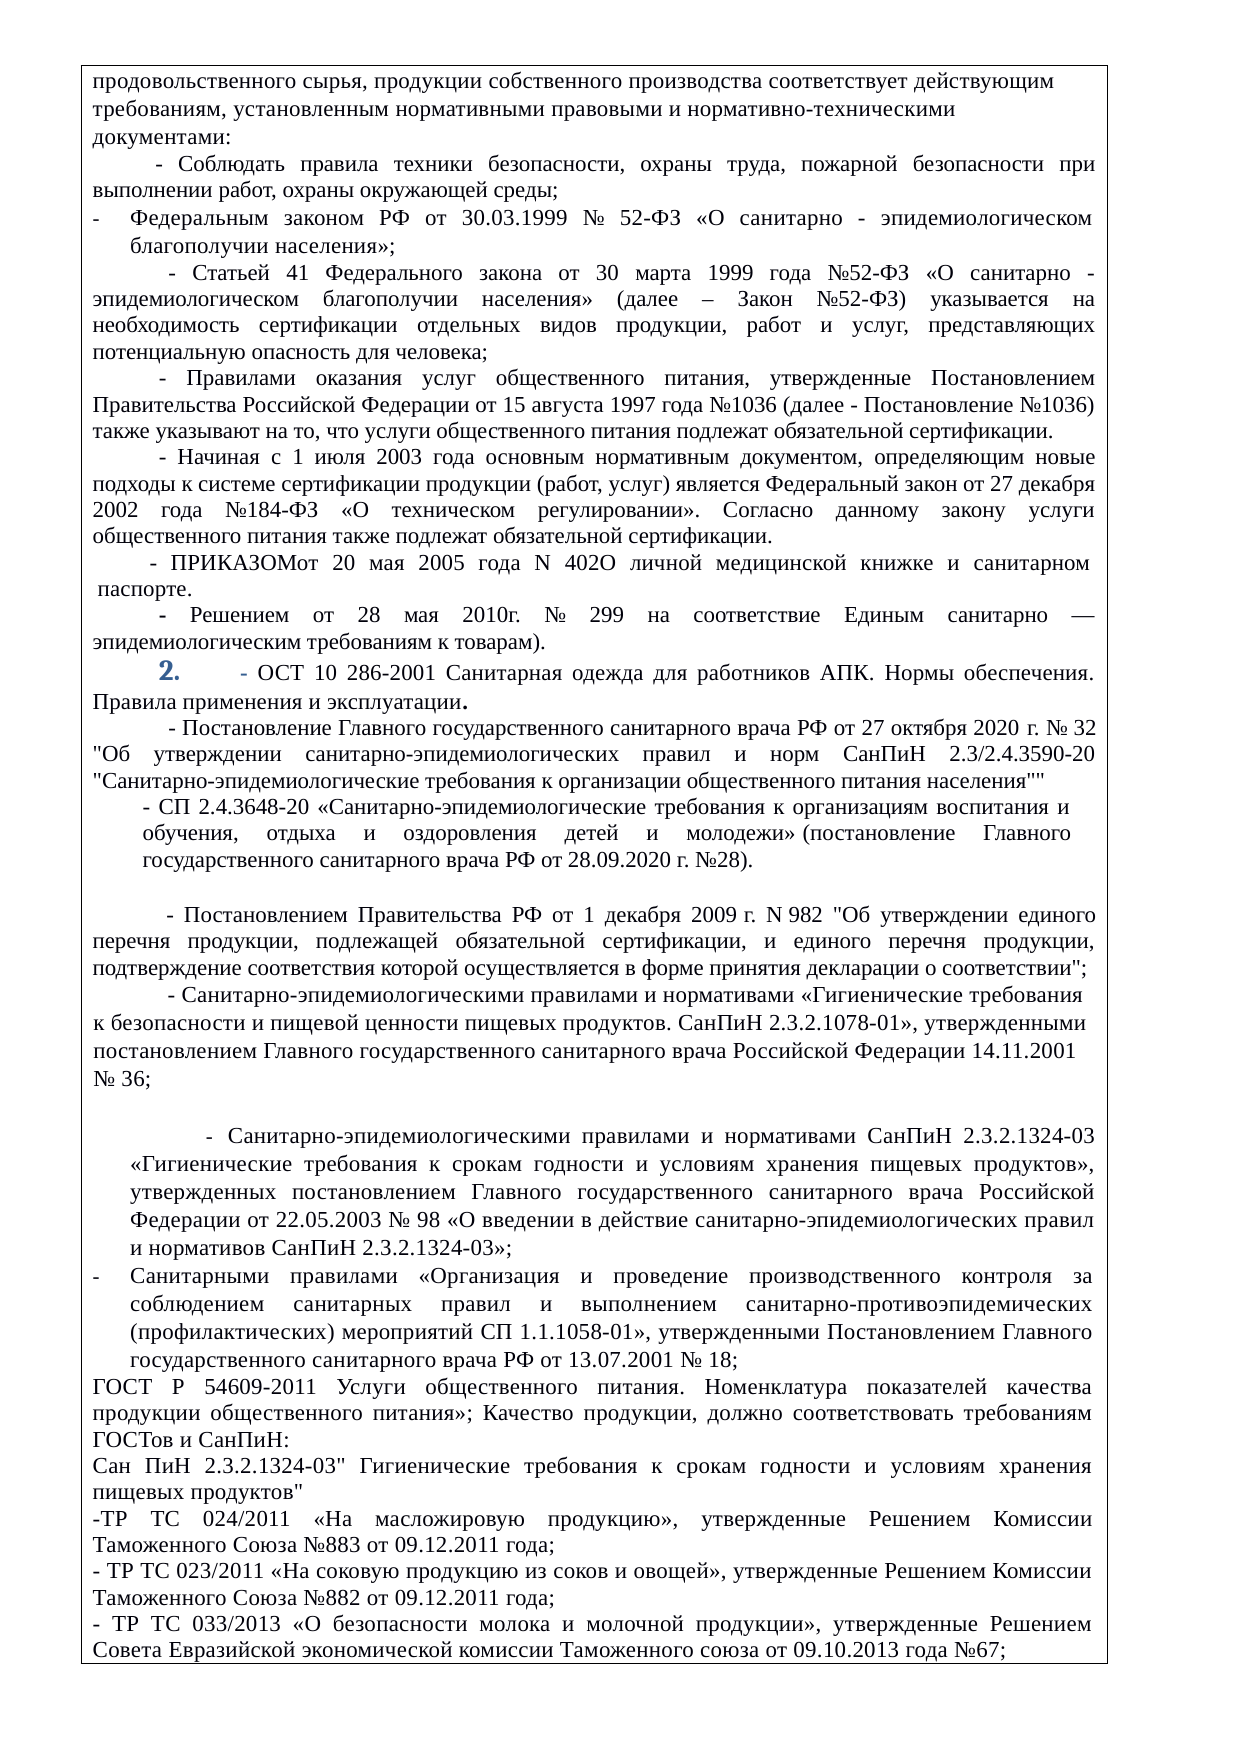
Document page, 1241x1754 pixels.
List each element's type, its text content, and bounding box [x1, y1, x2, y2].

table_cell продовольственного сырья, продукции собственного производства соответствует действующим требованиям, установленным нормативными правовыми и нормативно-техническими документами: - Соблюдать правила техники безопасности, охраны труда, пожарной безопасности при выполнении работ, охраны окружающей среды; Федеральным законом РФ от 30.03.1999 № 52-ФЗ «О санитарно - эпидемиологическом благополучии населения»; - Статьей 41 Федерального закона от 30 марта 1999 года №52-ФЗ «О санитарно - эпидемиологическом благополучии населения» (далее – Закон №52-ФЗ) указывается на необходимость сертификации отдельных видов продукции, работ и услуг, представляющих потенциальную опасность для человека; - Правилами оказания услуг общественного питания, утвержденные Постановлением Правительства Российской Федерации от 15 августа 1997 года №1036 (далее - Постановление №1036) также указывают на то, что услуги общественного питания подлежат обязательной сертификации. - Начиная с 1 июля 2003 года основным нормативным документом, определяющим новые подходы к системе сертификации продукции (работ, услуг) является Федеральный закон от 27 декабря 2002 года №184-ФЗ «О техническом регулировании». Согласно данному закону услуги общественного питания также подлежат обязательной сертификации. - ПРИКАЗОМот 20 мая 2005 года N 402О личной медицинской книжке и санитарном паспорте. - Решением от 28 мая 2010г. № 299 на соответствие Единым санитарно — эпидемиологическим требованиям к товарам). - ОСТ 10 286-2001 Санитарная одежда для работников АПК. Нормы обеспечения. Правила применения и эксплуатации. - Постановление Главного государственного санитарного врача РФ от 27 октября 2020 г. № 32 "Об утверждении санитарно-эпидемиологических правил и норм СанПиН 2.3/2.4.3590-20 "Санитарно-эпидемиологические требования к организации общественного питания населения"" - СП 2.4.3648-20 «Санитарно-эпидемиологические требования к организациям воспитания и обучения, отдыха и оздоровления детей и молодежи» (постановление Главного государственного санитарного врача РФ от 28.09.2020 г. №28). - Постановлением Правительства РФ от 1 декабря 2009 г. N 982 "Об утверждении единого перечня продукции, подлежащей обязательной сертификации, и единого перечня продукции, подтверждение соответствия которой осуществляется в форме принятия декларации о соответствии"; - Санитарно-эпидемиологическими правилами и нормативами «Гигиенические требования к безопасности и пищевой ценности пищевых продуктов. СанПиН 2.3.2.1078-01», утвержденными постановлением Главного государственного санитарного врача Российской Федерации 14.11.2001 № 36; Санитарно-эпидемиологическими правилами и нормативами СанПиН 2.3.2.1324-03 «Гигиенические требования к срокам годности и условиям хранения пищевых продуктов», утвержденных постановлением Главного государственного санитарного врача Российской Федерации от 22.05.2003 № 98 «О введении в действие санитарно-эпидемиологических правил и нормативов СанПиН 2.3.2.1324-03»; Санитарными правилами «Организация и проведение производственного контроля за соблюдением санитарных правил и выполнением санитарно-противоэпидемических (профилактических) мероприятий СП 1.1.1058-01», утвержденными Постановлением Главного государственного санитарного врача РФ от 13.07.2001 № 18; ГОСТ Р 54609-2011 Услуги общественного питания. Номенклатура показателей качества продукции общественного питания»; Качество продукции, должно соответствовать требованиям ГОСТов и СанПиН: Сан ПиН 2.3.2.1324-03" Гигиенические требования к срокам годности и условиям хранения пищевых продуктов" -ТР ТС 024/2011 «На масложировую продукцию», утвержденные Решением Комиссии Таможенного Союза №883 от 09.12.2011 года; - ТР ТС 023/2011 «На соковую продукцию из соков и овощей», утвержденные Решением Комиссии Таможенного Союза №882 от 09.12.2011 года; - ТР ТС 033/2013 «О безопасности молока и молочной продукции», утвержденные Решением Совета Евразийской экономической комиссии Таможенного союза от 09.10.2013 года №67; [82, 66, 1107, 1663]
